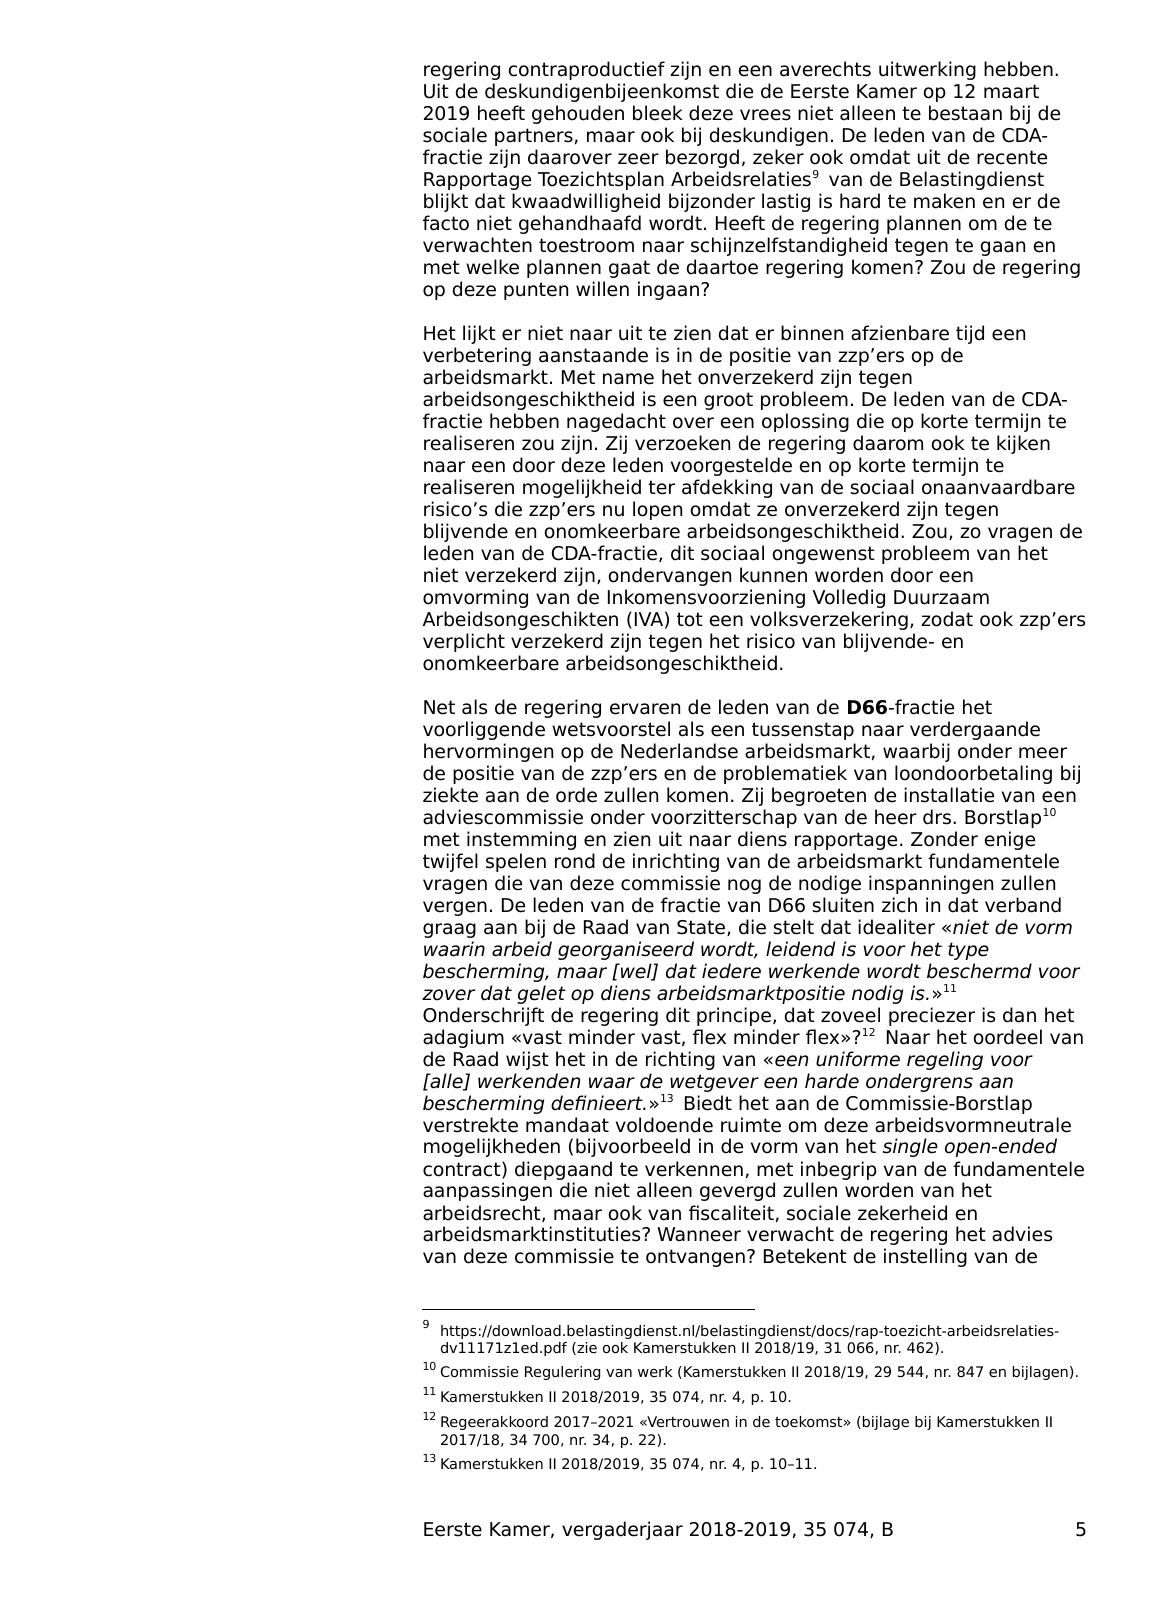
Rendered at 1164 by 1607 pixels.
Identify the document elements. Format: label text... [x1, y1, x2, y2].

text regering contraproductief zijn en een averechts uitwerking hebben. Uit de deskundigenbijeenkomst die de Eerste Kamer op 12 maart 2019 heeft gehouden bleek deze vrees niet alleen te bestaan bij de sociale partners, maar ook bij deskundigen. De leden van de CDA-fractie zijn daarover zeer bezorgd, zeker ook omdat uit de recente Rapportage Toezichtsplan Arbeidsrelaties van de Belastingdienst blijkt dat kwaadwilligheid bijzonder lastig is hard te maken en er de facto niet gehandhaafd wordt. Heeft de regering plannen om de te verwachten toestroom naar schijnzelfstandigheid tegen te gaan en met welke plannen gaat de daartoe regering komen? Zou de regering op deze punten willen ingaan? [422, 59, 1087, 301]
text Commissie Regulering van werk (Kamerstukken II 2018/19, 29 544, nr. 847 en bijlagen). [422, 1360, 1087, 1382]
text https://download.belastingdienst.nl/belastingdienst/docs/rap-toezicht-arbeidsrelaties-dv11171z1ed.pdf (zie ook Kamerstukken II 2018/19, 31 066, nr. 462). [422, 1318, 1087, 1357]
text Regeerakkoord 2017–2021 «Vertrouwen in de toekomst» (bijlage bij Kamerstukken II 2017/18, 34 700, nr. 34, p. 22). [422, 1410, 1087, 1449]
text Kamerstukken II 2018/2019, 35 074, nr. 4, p. 10. [422, 1385, 1087, 1407]
text Net als de regering ervaren de leden van de D66-fractie het voorliggende wetsvoorstel als een tussenstap naar verdergaande hervormingen op de Nederlandse arbeidsmarkt, waarbij onder meer de positie van de zzp’ers en de problematiek van loondoorbetaling bij ziekte aan de orde zullen komen. Zij begroeten de installatie van een adviescommissie onder voorzitterschap van de heer drs. Borstlap met instemming en zien uit naar diens rapportage. Zonder enige twijfel spelen rond de inrichting van de arbeidsmarkt fundamentele vragen die van deze commissie nog de nodige inspanningen zullen vergen. De leden van de fractie van D66 sluiten zich in dat verband graag aan bij de Raad van State, die stelt dat idealiter «niet de vorm waarin arbeid georganiseerd wordt, leidend is voor het type bescherming, maar [wel] dat iedere werkende wordt beschermd voor zover dat gelet op diens arbeidsmarktpositie nodig is.» Onderschrijft de regering dit principe, dat zoveel preciezer is dan het adagium «vast minder vast, flex minder flex»? Naar het oordeel van de Raad wijst het in de richting van «een uniforme regeling voor [alle] werkenden waar de wetgever een harde ondergrens aan bescherming definieert.» Biedt het aan de Commissie-Borstlap verstrekte mandaat voldoende ruimte om deze arbeidsvormneutrale mogelijkheden (bijvoorbeeld in de vorm van het single open-ended contract) diepgaand te verkennen, met inbegrip van de fundamentele aanpassingen die niet alleen gevergd zullen worden van het arbeidsrecht, maar ook van fiscaliteit, sociale zekerheid en arbeidsmarktinstituties? Wanneer verwacht de regering het advies van deze commissie te ontvangen? Betekent de instelling van de [422, 697, 1087, 1268]
text Het lijkt er niet naar uit te zien dat er binnen afzienbare tijd een verbetering aanstaande is in de positie van zzp’ers op de arbeidsmarkt. Met name het onverzekerd zijn tegen arbeidsongeschiktheid is een groot probleem. De leden van de CDA-fractie hebben nagedacht over een oplossing die op korte termijn te realiseren zou zijn. Zij verzoeken de regering daarom ook te kijken naar een door deze leden voorgestelde en op korte termijn te realiseren mogelijkheid ter afdekking van de sociaal onaanvaardbare risico’s die zzp’ers nu lopen omdat ze onverzekerd zijn tegen blijvende en onomkeerbare arbeidsongeschiktheid. Zou, zo vragen de leden van de CDA-fractie, dit sociaal ongewenst probleem van het niet verzekerd zijn, ondervangen kunnen worden door een omvorming van de Inkomensvoorziening Volledig Duurzaam Arbeidsongeschikten (IVA) tot een volksverzekering, zodat ook zzp’ers verplicht verzekerd zijn tegen het risico van blijvende- en onomkeerbare arbeidsongeschiktheid. [422, 323, 1087, 675]
text Kamerstukken II 2018/2019, 35 074, nr. 4, p. 10–11. [422, 1452, 1087, 1474]
